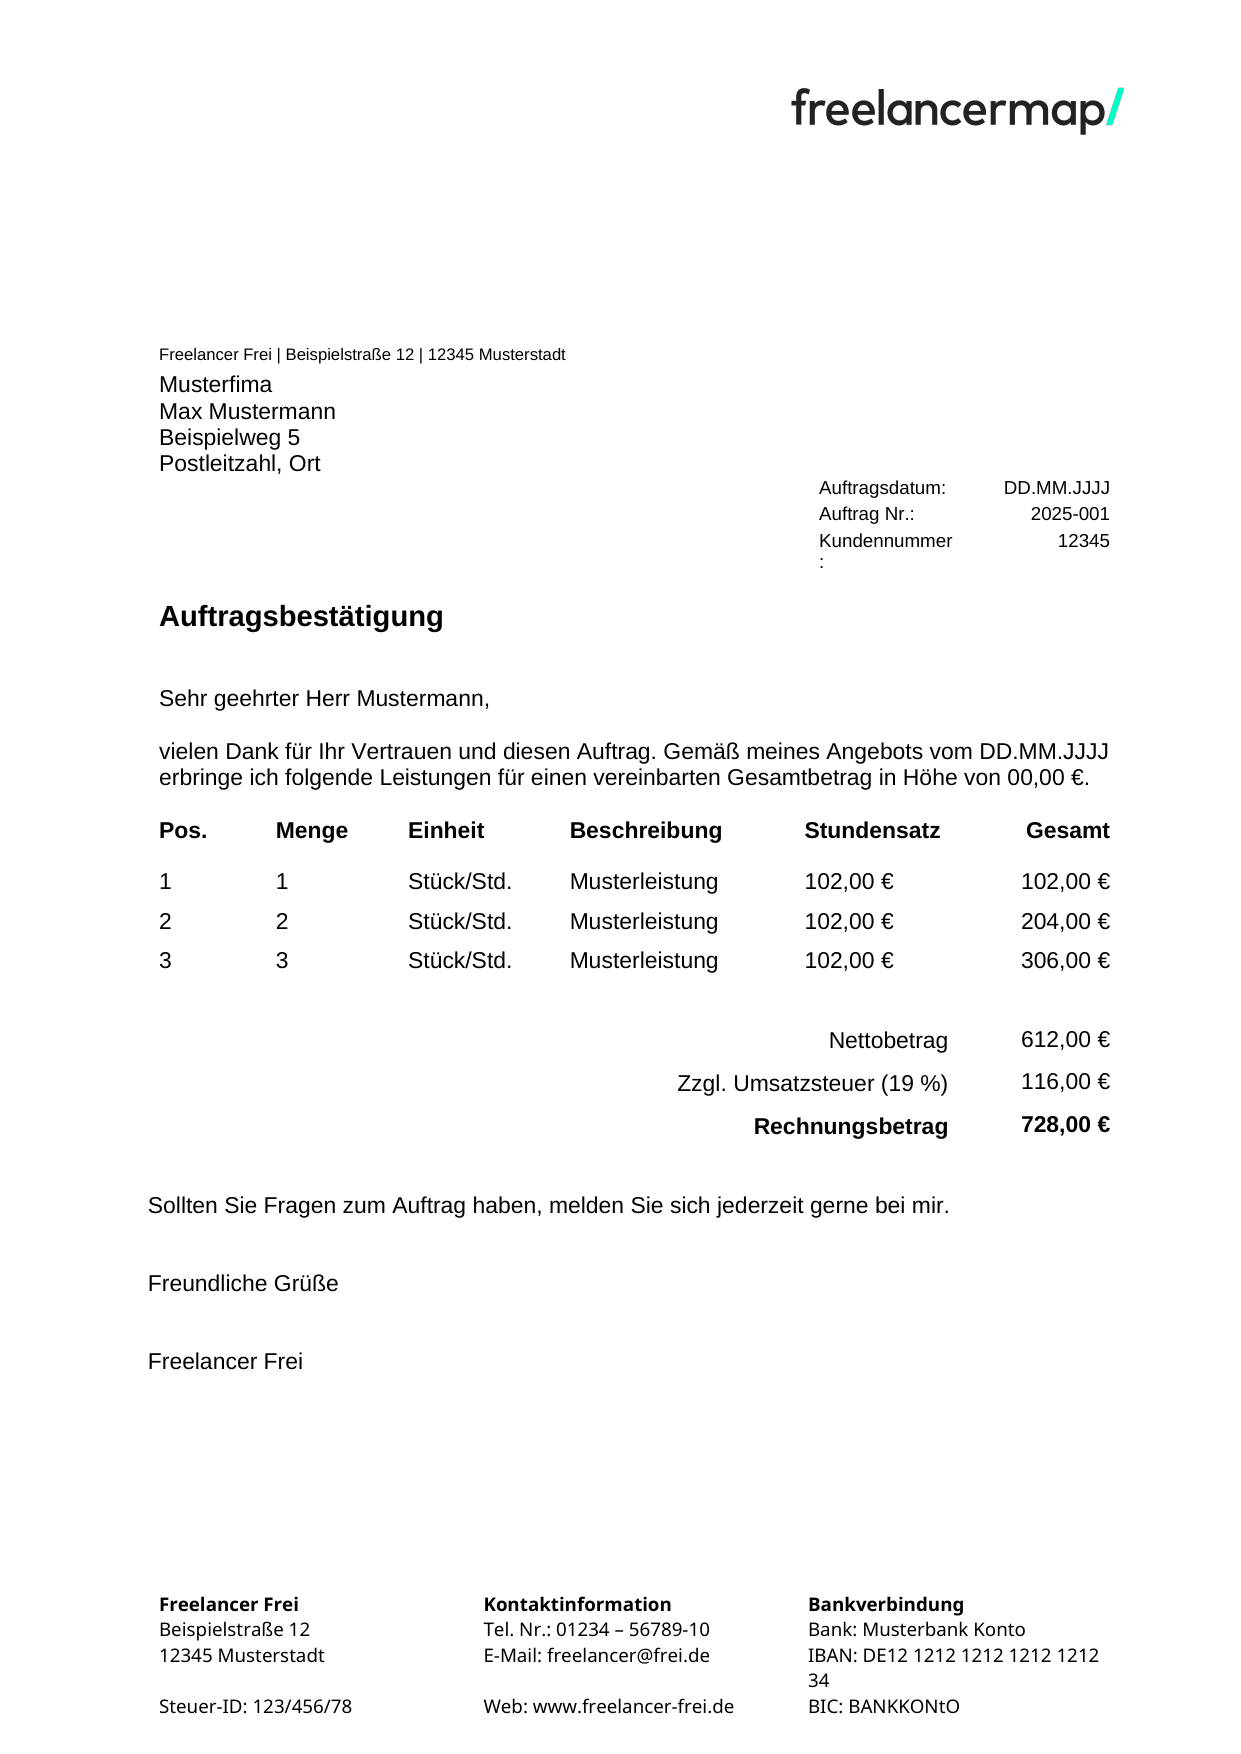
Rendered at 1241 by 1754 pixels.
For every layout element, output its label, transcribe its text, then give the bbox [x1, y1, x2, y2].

table_cell Stück/Std. [397, 908, 558, 947]
table_cell Sehr geehrter Herr Mustermann, vielen Dank für Ihr Vertrauen und diesen Auftrag. Gemäß meines Angebots vom DD.MM.JJJJ erbringe ich folgende Leistungen für einen vereinbarten Gesamtbetrag in Höhe von 00,00 €. [148, 685, 1121, 817]
table_cell [808, 633, 969, 659]
table_cell Musterleistung [558, 908, 793, 947]
table_cell [969, 659, 1121, 685]
table_cell Musterleistung [558, 947, 793, 987]
table_cell [808, 292, 969, 318]
table_header 612,00 € [959, 1026, 1121, 1068]
table_header [148, 266, 293, 292]
table_cell [644, 659, 808, 685]
table_cell 102,00 € [793, 868, 959, 908]
table_cell 204,00 € [959, 908, 1121, 947]
table_cell 1 [148, 868, 264, 908]
table_cell [644, 292, 808, 318]
table_cell [808, 659, 969, 685]
table_cell [644, 633, 808, 659]
table_cell [808, 319, 969, 345]
table_cell 3 [264, 947, 397, 987]
table_cell [480, 477, 644, 503]
table_cell Kundennummer: [808, 529, 969, 572]
table_cell 102,00 € [793, 908, 959, 947]
table_cell Pos. [148, 817, 264, 868]
table_cell [969, 573, 1121, 599]
table_cell Freelancer Frei | Beispielstraße 12 | 12345 Musterstadt [148, 345, 808, 371]
table_cell [148, 503, 808, 529]
table_cell 12345 [969, 529, 1121, 572]
table_header Nettobetrag [148, 1026, 959, 1068]
table_cell [480, 529, 644, 572]
table_cell [293, 319, 480, 345]
table_cell 1 [264, 868, 397, 908]
table_cell [148, 633, 293, 659]
table_cell 2 [264, 908, 397, 947]
text Freelancer Frei [148, 1348, 1122, 1374]
table_cell [293, 659, 480, 685]
table_cell Auftragsbestätigung [148, 599, 808, 632]
table_cell [969, 292, 1121, 318]
table_cell Rechnungsbetrag [148, 1111, 959, 1154]
table_cell [148, 573, 808, 599]
table_cell [808, 450, 969, 477]
table_cell [808, 424, 969, 450]
table_cell 728,00 € [959, 1111, 1121, 1154]
text Freundliche Grüße [148, 1270, 1122, 1297]
table_cell Stundensatz [793, 817, 959, 868]
table_cell [293, 633, 480, 659]
table_cell [644, 477, 808, 503]
table_cell [480, 659, 644, 685]
table_header [644, 266, 808, 292]
table_cell [293, 529, 480, 572]
table_cell DD.MM.JJJJ [969, 477, 1121, 503]
table_cell [808, 398, 969, 424]
table_cell [480, 633, 644, 659]
table_cell [148, 659, 293, 685]
table_cell [969, 319, 1121, 345]
table_cell [480, 319, 644, 345]
table_cell [148, 529, 293, 572]
table_cell [969, 398, 1121, 424]
table_cell Beispielweg 5 [148, 424, 808, 450]
table_cell [969, 345, 1121, 371]
table_cell [644, 319, 808, 345]
table_cell 102,00 € [959, 868, 1121, 908]
table_cell 3 [148, 947, 264, 987]
table_header [480, 266, 644, 292]
table_cell [808, 573, 969, 599]
table_cell Beschreibung [558, 817, 793, 868]
table_cell Einheit [397, 817, 558, 868]
table_cell 2 [148, 908, 264, 947]
table_cell Musterleistung [558, 868, 793, 908]
table_cell Stück/Std. [397, 868, 558, 908]
table_cell [969, 450, 1121, 477]
table_header [808, 266, 969, 292]
table_cell [808, 599, 969, 632]
table_cell [969, 633, 1121, 659]
table_cell [969, 424, 1121, 450]
text Sollten Sie Fragen zum Auftrag haben, melden Sie sich jederzeit gerne bei mir. [148, 1192, 1122, 1219]
table_cell Menge [264, 817, 397, 868]
table_cell 306,00 € [959, 947, 1121, 987]
table_cell [808, 345, 969, 371]
table_cell [808, 371, 969, 398]
table_cell Postleitzahl, Ort [148, 450, 808, 477]
table_cell Musterfima [148, 371, 808, 398]
table_cell [148, 319, 293, 345]
table_cell [480, 292, 644, 318]
table_header [969, 266, 1121, 292]
table_cell 102,00 € [793, 947, 959, 987]
table_cell Stück/Std. [397, 947, 558, 987]
table_cell [293, 292, 480, 318]
table_cell Gesamt [959, 817, 1121, 868]
table_cell [969, 599, 1121, 632]
table_cell Max Mustermann [148, 398, 808, 424]
table_cell [148, 477, 293, 503]
table_cell [148, 292, 293, 318]
table_cell [293, 477, 480, 503]
table_cell 116,00 € [959, 1068, 1121, 1111]
table_header [293, 266, 480, 292]
table_cell Zzgl. Umsatzsteuer (19 %) [148, 1068, 959, 1111]
table_cell Auftragsdatum: [808, 477, 969, 503]
table_cell 2025-001 [969, 503, 1121, 529]
table_cell [644, 529, 808, 572]
table_cell [969, 371, 1121, 398]
table_cell Auftrag Nr.: [808, 503, 969, 529]
